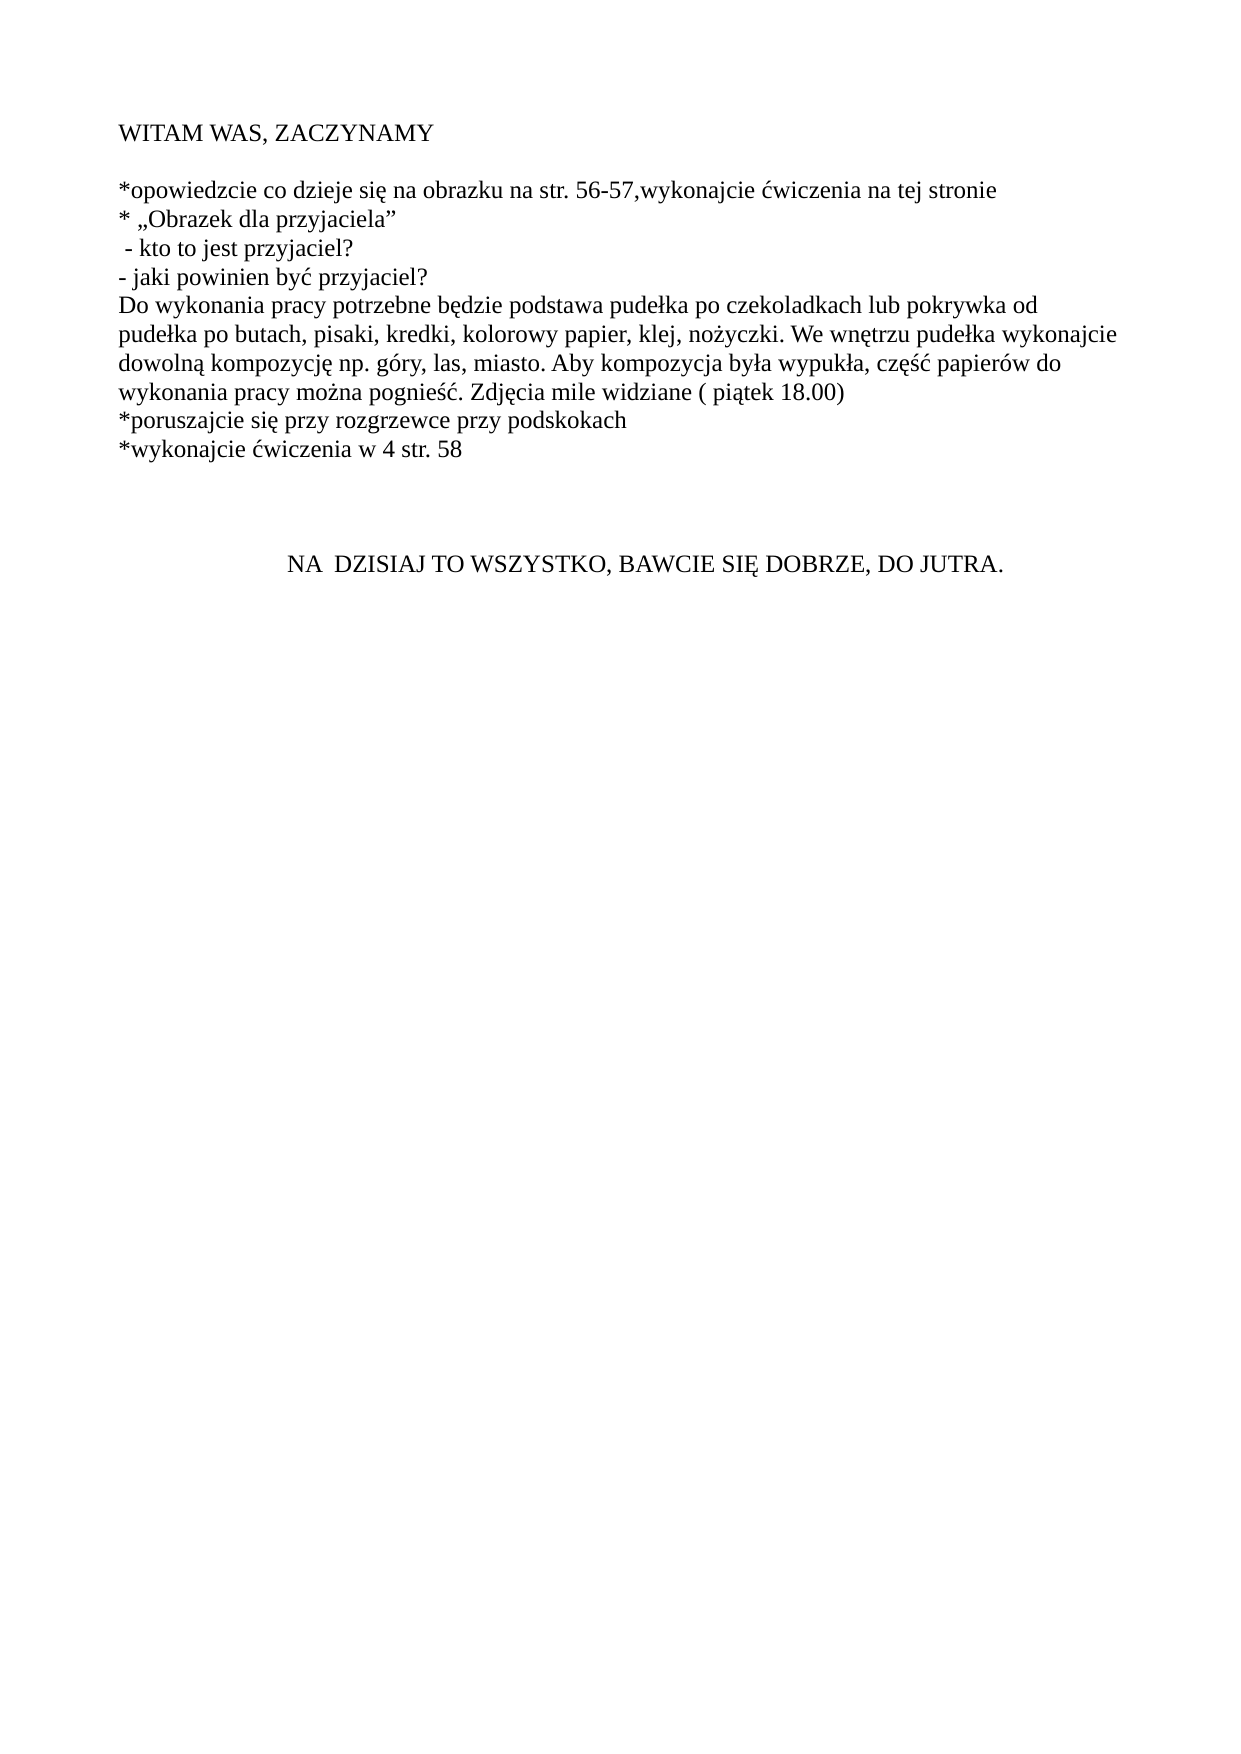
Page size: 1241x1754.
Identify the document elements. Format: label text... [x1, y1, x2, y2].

text NA DZISIAJ TO WSZYSTKO, BAWCIE SIĘ DOBRZE, DO JUTRA. [118, 549, 1122, 578]
text - jaki powinien być przyjaciel? [118, 262, 1122, 291]
text *wykonajcie ćwiczenia w 4 str. 58 [118, 434, 1122, 463]
text * „Obrazek dla przyjaciela” [118, 204, 1122, 233]
text WITAM WAS, ZACZYNAMY [118, 118, 1122, 147]
text *opowiedzcie co dzieje się na obrazku na str. 56-57,wykonajcie ćwiczenia na tej stronie [118, 176, 1122, 204]
text Do wykonania pracy potrzebne będzie podstawa pudełka po czekoladkach lub pokrywka od pudełka po butach, pisaki, kredki, kolorowy papier, klej, nożyczki. We wnętrzu pudełka wykonajcie dowolną kompozycję np. góry, las, miasto. Aby kompozycja była wypukła, część papierów do wykonania pracy można pognieść. Zdjęcia mile widziane ( piątek 18.00) [118, 291, 1122, 406]
text *poruszajcie się przy rozgrzewce przy podskokach [118, 406, 1122, 434]
text - kto to jest przyjaciel? [118, 233, 1122, 262]
